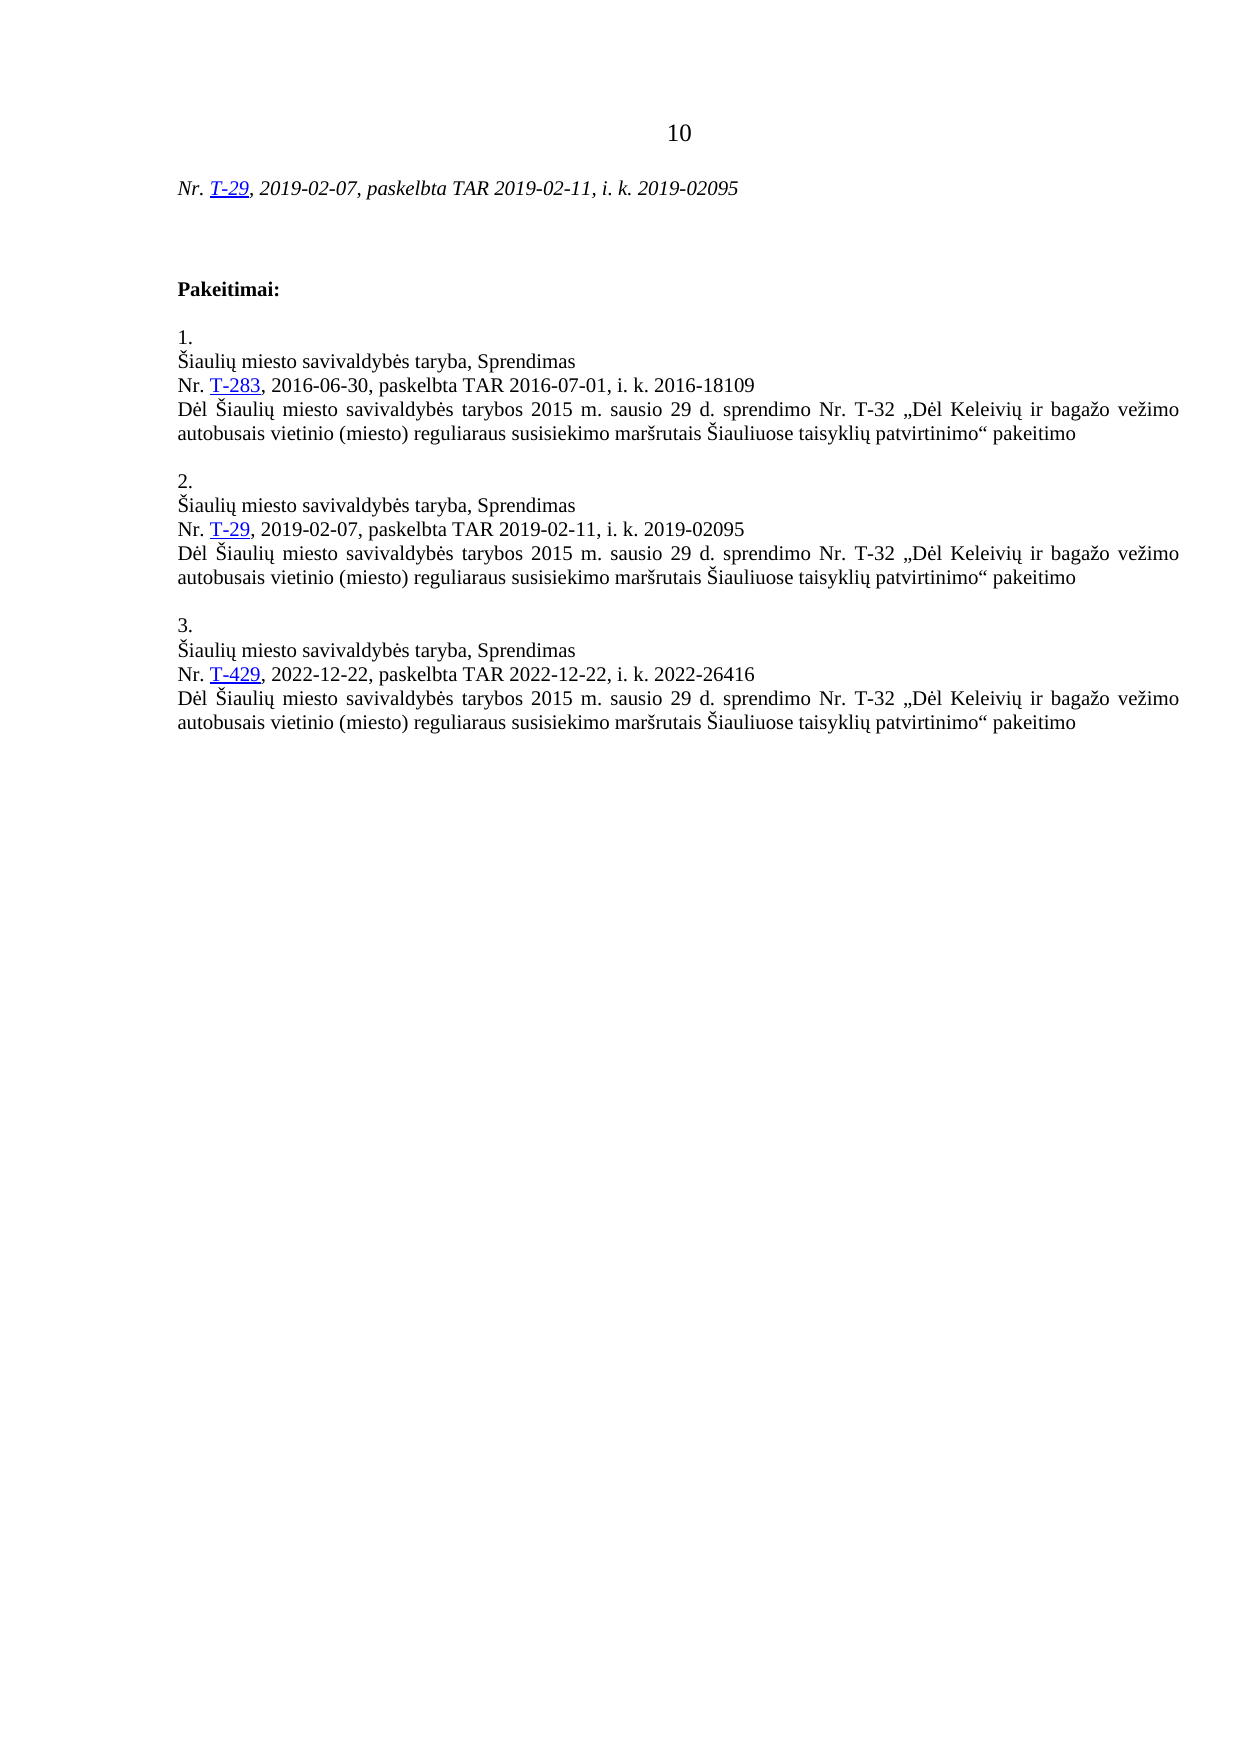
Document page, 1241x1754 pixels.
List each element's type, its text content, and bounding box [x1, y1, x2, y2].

text 3. [177, 613, 1181, 637]
text Nr. T-429, 2022-12-22, paskelbta TAR 2022-12-22, i. k. 2022-26416 [177, 662, 1181, 686]
text Nr. T-29, 2019-02-07, paskelbta TAR 2019-02-11, i. k. 2019-02095 [177, 176, 1181, 200]
text Pakeitimai: [177, 277, 1181, 301]
text Šiaulių miesto savivaldybės taryba, Sprendimas [177, 637, 1181, 662]
text Dėl Šiaulių miesto savivaldybės tarybos 2015 m. sausio 29 d. sprendimo Nr. T-32 „Dėl Keleivių ir bagažo vežimo autobusais vietinio (miesto) reguliaraus susisiekimo maršrutais Šiauliuose taisyklių patvirtinimo“ pakeitimo [177, 686, 1181, 734]
text Šiaulių miesto savivaldybės taryba, Sprendimas [177, 349, 1181, 373]
text Dėl Šiaulių miesto savivaldybės tarybos 2015 m. sausio 29 d. sprendimo Nr. T-32 „Dėl Keleivių ir bagažo vežimo autobusais vietinio (miesto) reguliaraus susisiekimo maršrutais Šiauliuose taisyklių patvirtinimo“ pakeitimo [177, 541, 1181, 589]
text 2. [177, 469, 1181, 493]
text 1. [177, 325, 1181, 349]
text Nr. T-283, 2016-06-30, paskelbta TAR 2016-07-01, i. k. 2016-18109 [177, 373, 1181, 397]
text Nr. T-29, 2019-02-07, paskelbta TAR 2019-02-11, i. k. 2019-02095 [177, 517, 1181, 541]
text Šiaulių miesto savivaldybės taryba, Sprendimas [177, 493, 1181, 517]
text Dėl Šiaulių miesto savivaldybės tarybos 2015 m. sausio 29 d. sprendimo Nr. T-32 „Dėl Keleivių ir bagažo vežimo autobusais vietinio (miesto) reguliaraus susisiekimo maršrutais Šiauliuose taisyklių patvirtinimo“ pakeitimo [177, 397, 1181, 445]
